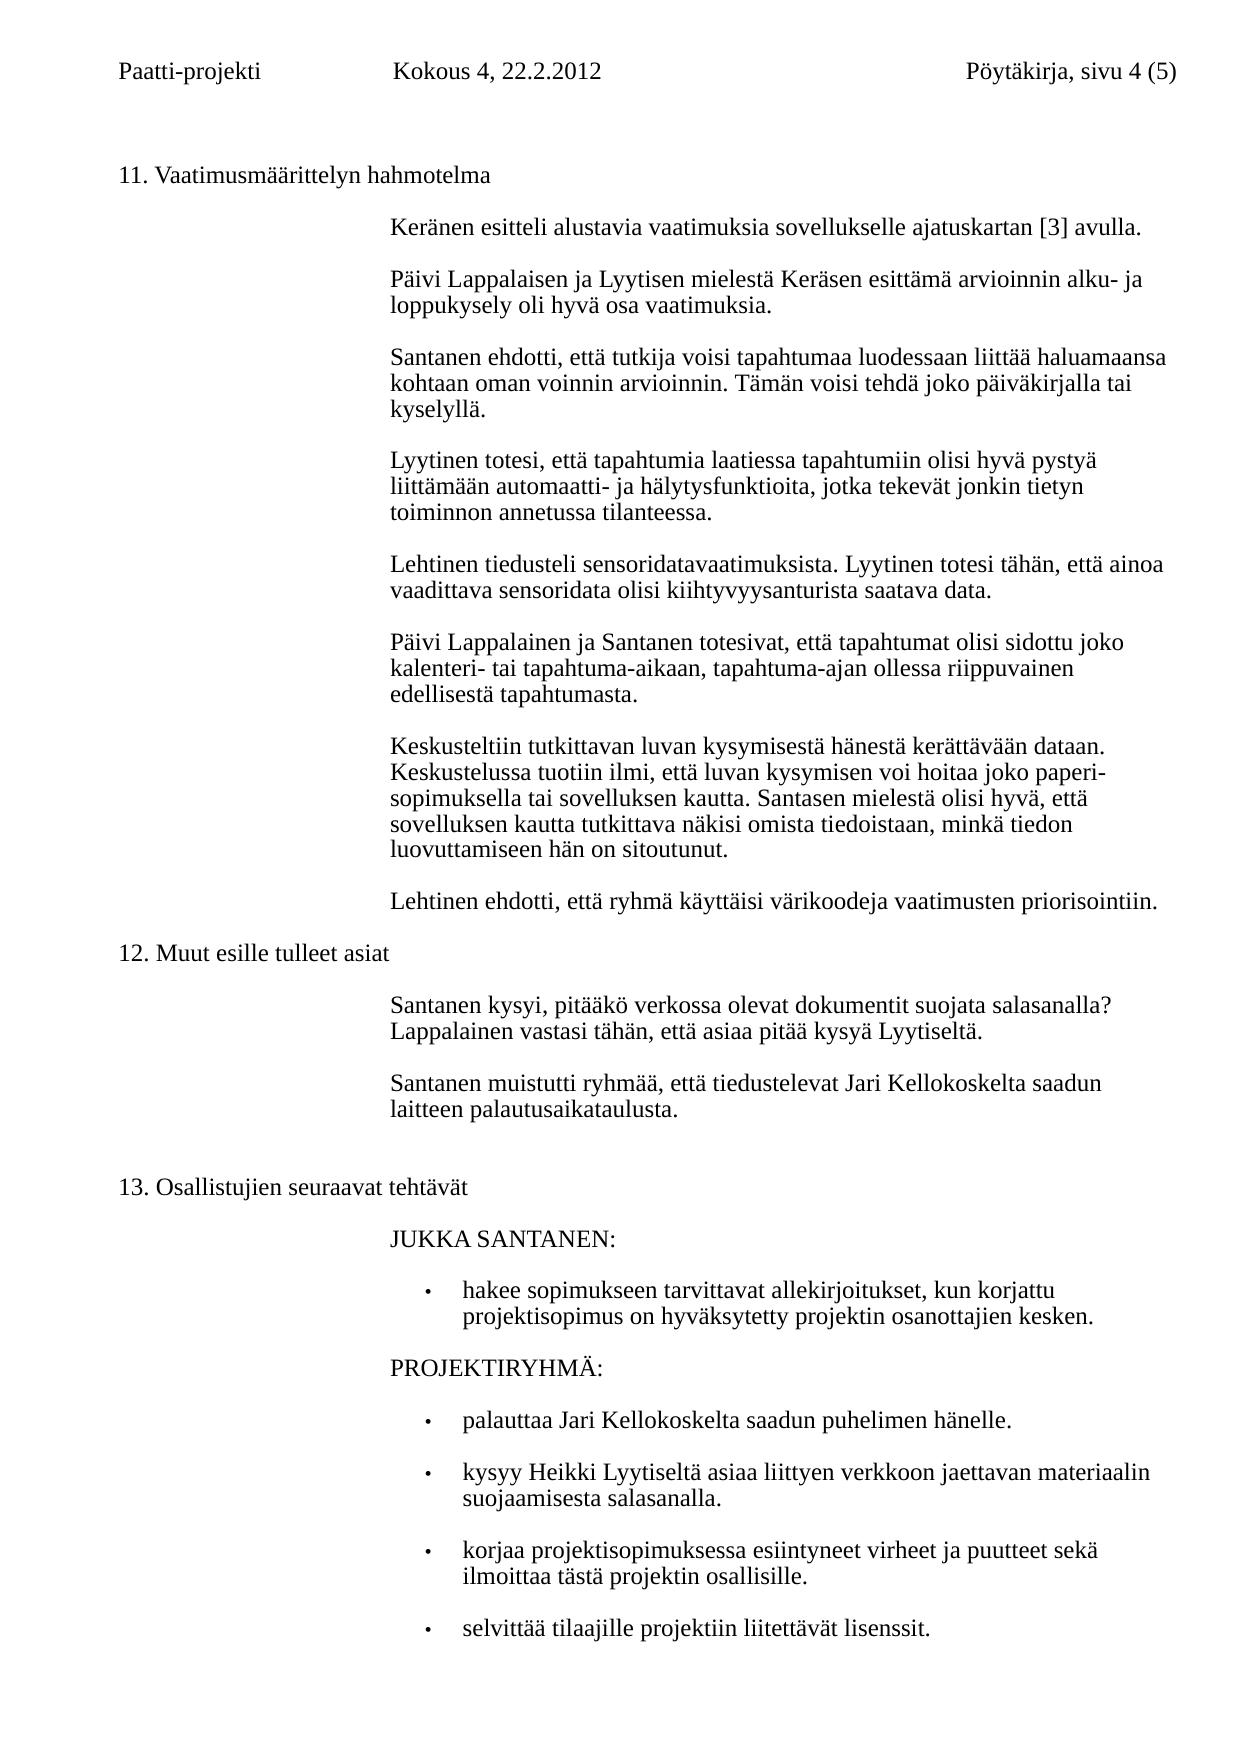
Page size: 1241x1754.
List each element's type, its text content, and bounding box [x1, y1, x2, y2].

text Keskusteltiin tutkittavan luvan kysymisestä hänestä kerättävään dataan. Keskustelussa tuotiin ilmi, että luvan kysymisen voi hoitaa joko paperi-sopimuksella tai sovelluksen kautta. Santasen mielestä olisi hyvä, että sovelluksen kautta tutkittava näkisi omista tiedoistaan, minkä tiedon luovuttamiseen hän on sitoutunut. [118, 733, 1181, 863]
text Lyytinen totesi, että tapahtumia laatiessa tapahtumiin olisi hyvä pystyä liittämään automaatti- ja hälytysfunktioita, jotka tekevät jonkin tietyn toiminnon annetussa tilanteessa. [118, 448, 1181, 526]
text Santanen ehdotti, että tutkija voisi tapahtumaa luodessaan liittää haluamaansa kohtaan oman voinnin arvioinnin. Tämän voisi tehdä joko päiväkirjalla tai kyselyllä. [118, 344, 1181, 422]
list korjaa projektisopimuksessa esiintyneet virheet ja puutteet sekä ilmoittaa tästä projektin osallisille. [425, 1537, 1181, 1589]
text Lehtinen ehdotti, että ryhmä käyttäisi värikoodeja vaatimusten priorisointiin. [118, 889, 1181, 915]
text Päivi Lappalaisen ja Lyytisen mielestä Keräsen esittämä arvioinnin alku- ja loppukysely oli hyvä osa vaatimuksia. [118, 267, 1181, 318]
text 13. Osallistujien seuraavat tehtävät [118, 1174, 1181, 1200]
list kysyy Heikki Lyytiseltä asiaa liittyen verkkoon jaettavan materiaalin suojaamisesta salasanalla. [425, 1460, 1181, 1512]
text 11. Vaatimusmäärittelyn hahmotelma [118, 163, 1181, 189]
text Santanen kysyi, pitääkö verkossa olevat dokumentit suojata salasanalla?Lappalainen vastasi tähän, että asiaa pitää kysyä Lyytiseltä. [118, 993, 1181, 1045]
text PROJEKTIRYHMÄ: [118, 1356, 1181, 1382]
list palauttaa Jari Kellokoskelta saadun puhelimen hänelle. [425, 1408, 1181, 1434]
text Keränen esitteli alustavia vaatimuksia sovellukselle ajatuskartan [3] avulla. [118, 215, 1181, 241]
list selvittää tilaajille projektiin liitettävät lisenssit. [425, 1615, 1181, 1641]
list hakee sopimukseen tarvittavat allekirjoitukset, kun korjattu projektisopimus on hyväksytetty projektin osanottajien kesken. [425, 1278, 1181, 1330]
text 12. Muut esille tulleet asiat [118, 941, 1181, 967]
text JUKKA SANTANEN: [118, 1226, 1181, 1252]
text Santanen muistutti ryhmää, että tiedustelevat Jari Kellokoskelta saadun laitteen palautusaikataulusta. [118, 1071, 1181, 1122]
text Lehtinen tiedusteli sensoridatavaatimuksista. Lyytinen totesi tähän, että ainoa vaadittava sensoridata olisi kiihtyvyysanturista saatava data. [118, 552, 1181, 604]
text Päivi Lappalainen ja Santanen totesivat, että tapahtumat olisi sidottu joko kalenteri- tai tapahtuma-aikaan, tapahtuma-ajan ollessa riippuvainen edellisestä tapahtumasta. [118, 630, 1181, 707]
